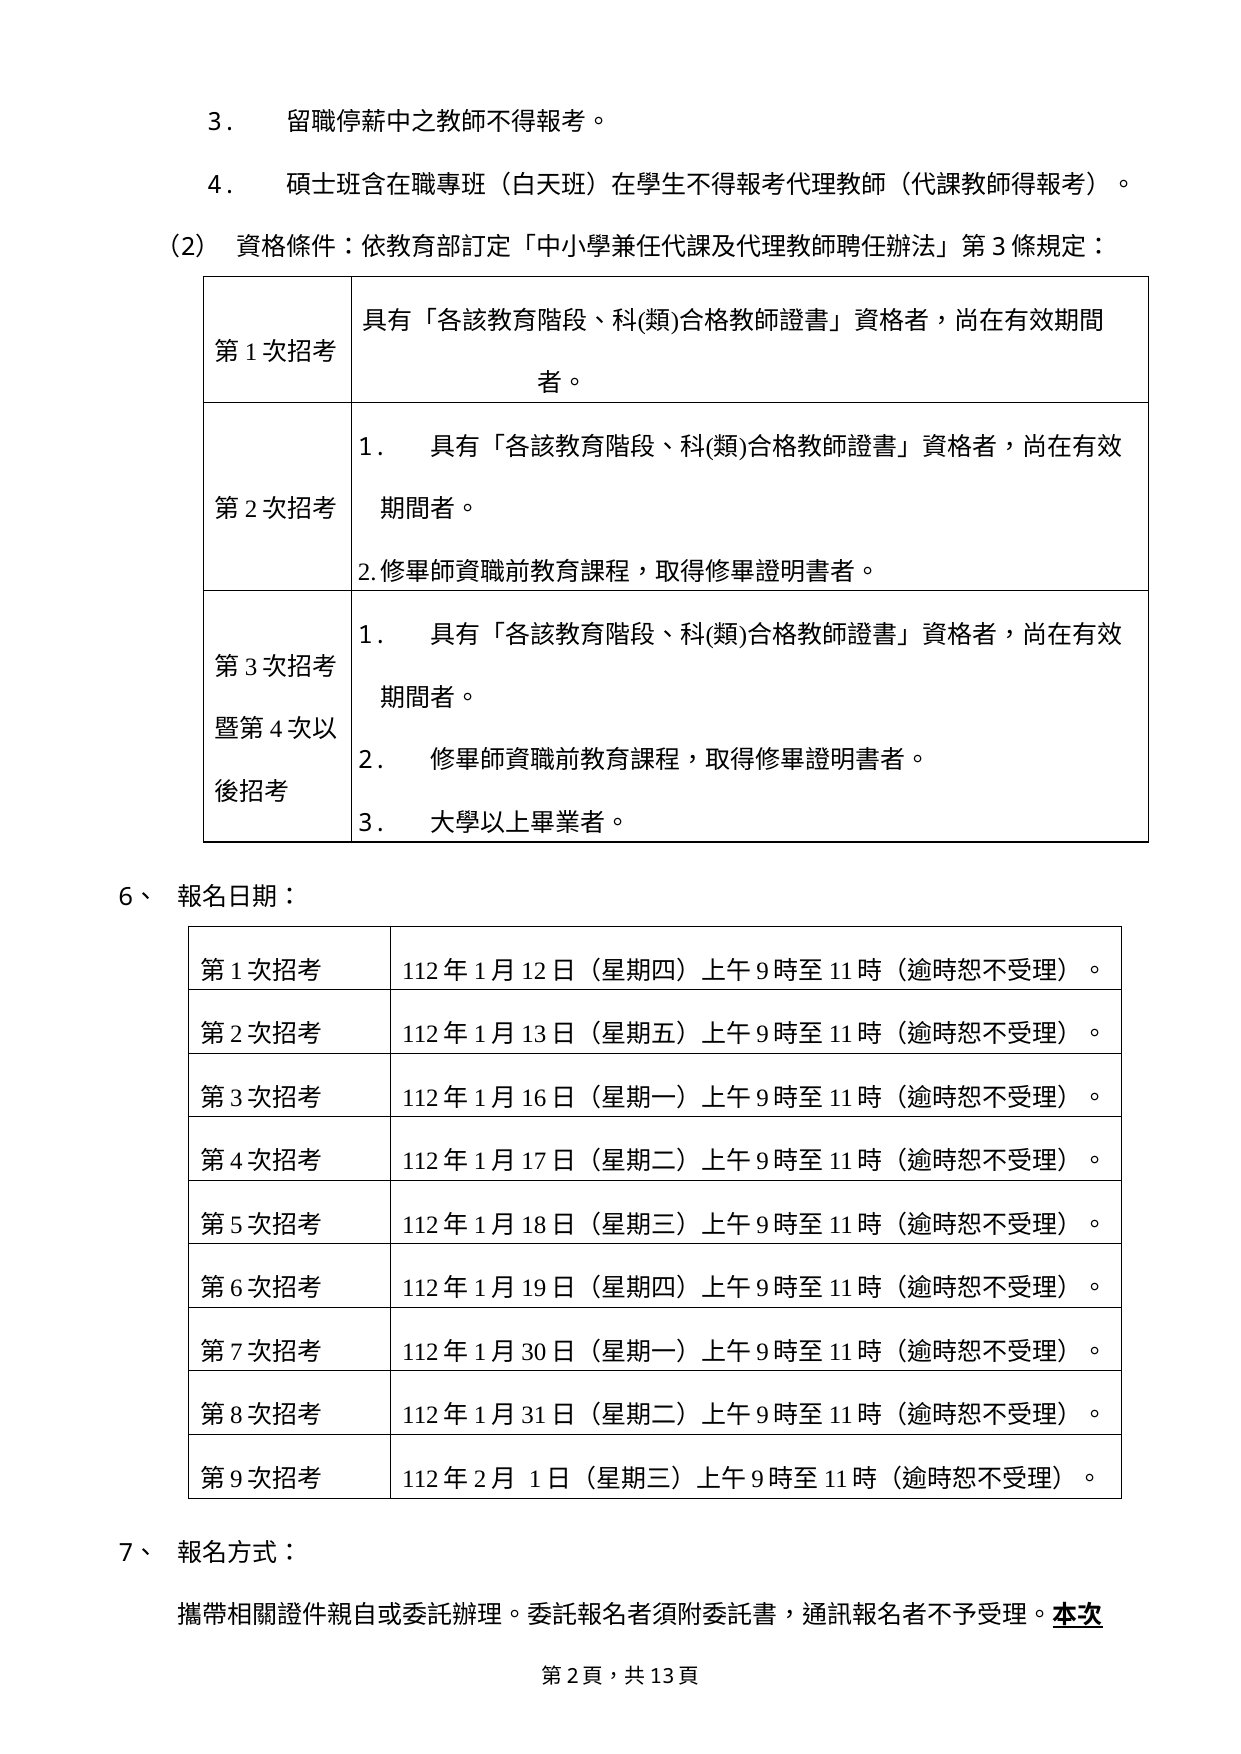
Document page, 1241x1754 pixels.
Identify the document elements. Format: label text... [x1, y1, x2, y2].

table_header 具有「各該教育階段、科(類)合格教師證書」資格者，尚在有效期間者。 [352, 277, 1148, 402]
table_cell 第5次招考 [189, 1181, 390, 1243]
table_cell 第8次招考 [189, 1371, 390, 1434]
list 碩士班含在職專班（白天班）在學生不得報考代理教師（代課教師得報考）。 [207, 141, 1122, 203]
table_cell 第3次招考 [189, 1054, 390, 1116]
table_cell 第7次招考 [189, 1308, 390, 1370]
table_header 第1次招考 [204, 277, 351, 402]
list 留職停薪中之教師不得報考。 [207, 78, 1122, 141]
table_cell 第6次招考 [189, 1244, 390, 1307]
table_cell 112年2月 1日（星期三）上午9時至11時（逾時恕不受理）。 [391, 1435, 1121, 1497]
table_cell 112年1月16日（星期一）上午9時至11時（逾時恕不受理）。 [391, 1054, 1121, 1116]
table_cell 具有「各該教育階段、科(類)合格教師證書」資格者，尚在有效期間者。 修畢師資職前教育課程，取得修畢證明書者。 大學以上畢業者。 [352, 591, 1148, 841]
table_cell 具有「各該教育階段、科(類)合格教師證書」資格者，尚在有效期間者。 修畢師資職前教育課程，取得修畢證明書者。 [352, 403, 1148, 590]
list 報名方式： 攜帶相關證件親自或委託辦理。委託報名者須附委託書，通訊報名者不予受理。本次 [118, 1509, 1122, 1634]
list 報名日期： [118, 853, 1122, 915]
table_cell 第4次招考 [189, 1117, 390, 1180]
table_cell 112年1月17日（星期二）上午9時至11時（逾時恕不受理）。 [391, 1117, 1121, 1180]
table_cell 112年1月31日（星期二）上午9時至11時（逾時恕不受理）。 [391, 1371, 1121, 1434]
table_cell 112年1月19日（星期四）上午9時至11時（逾時恕不受理）。 [391, 1244, 1121, 1307]
table_cell 第3次招考暨第4次以後招考 [204, 591, 351, 841]
table_cell 112年1月30日（星期一）上午9時至11時（逾時恕不受理）。 [391, 1308, 1121, 1370]
table_header 112年1月12日（星期四）上午9時至11時（逾時恕不受理）。 [391, 927, 1121, 989]
table_cell 第9次招考 [189, 1435, 390, 1497]
table_cell 112年1月18日（星期三）上午9時至11時（逾時恕不受理）。 [391, 1181, 1121, 1243]
list 資格條件：依教育部訂定「中小學兼任代課及代理教師聘任辦法」第3條規定： [155, 203, 1122, 266]
table_header 第1次招考 [189, 927, 390, 989]
table_cell 第2次招考 [204, 403, 351, 590]
table_cell 112年1月13日（星期五）上午9時至11時（逾時恕不受理）。 [391, 990, 1121, 1053]
table_cell 第2次招考 [189, 990, 390, 1053]
